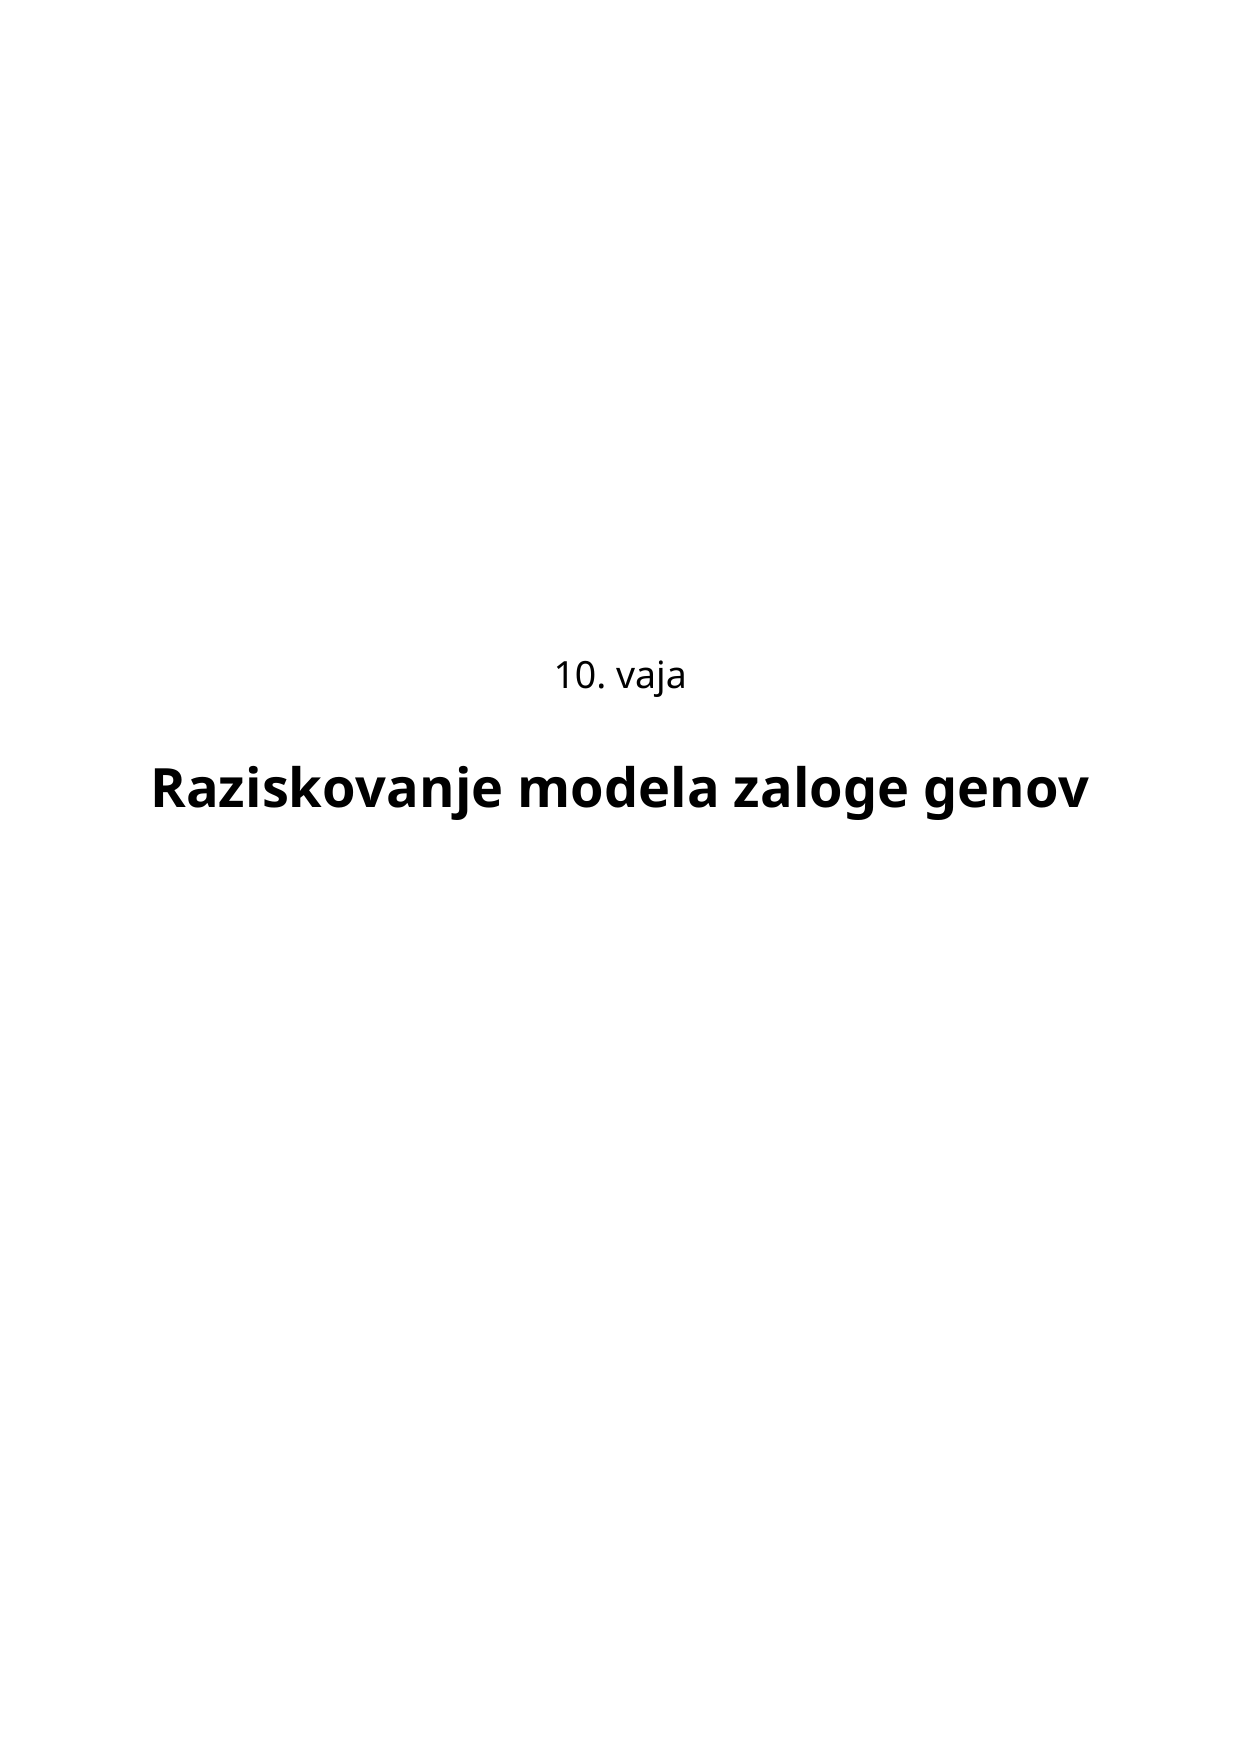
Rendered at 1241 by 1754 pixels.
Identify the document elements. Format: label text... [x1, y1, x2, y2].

text Raziskovanje modela zaloge genov [148, 750, 1093, 824]
text 10. vaja [148, 648, 1093, 699]
